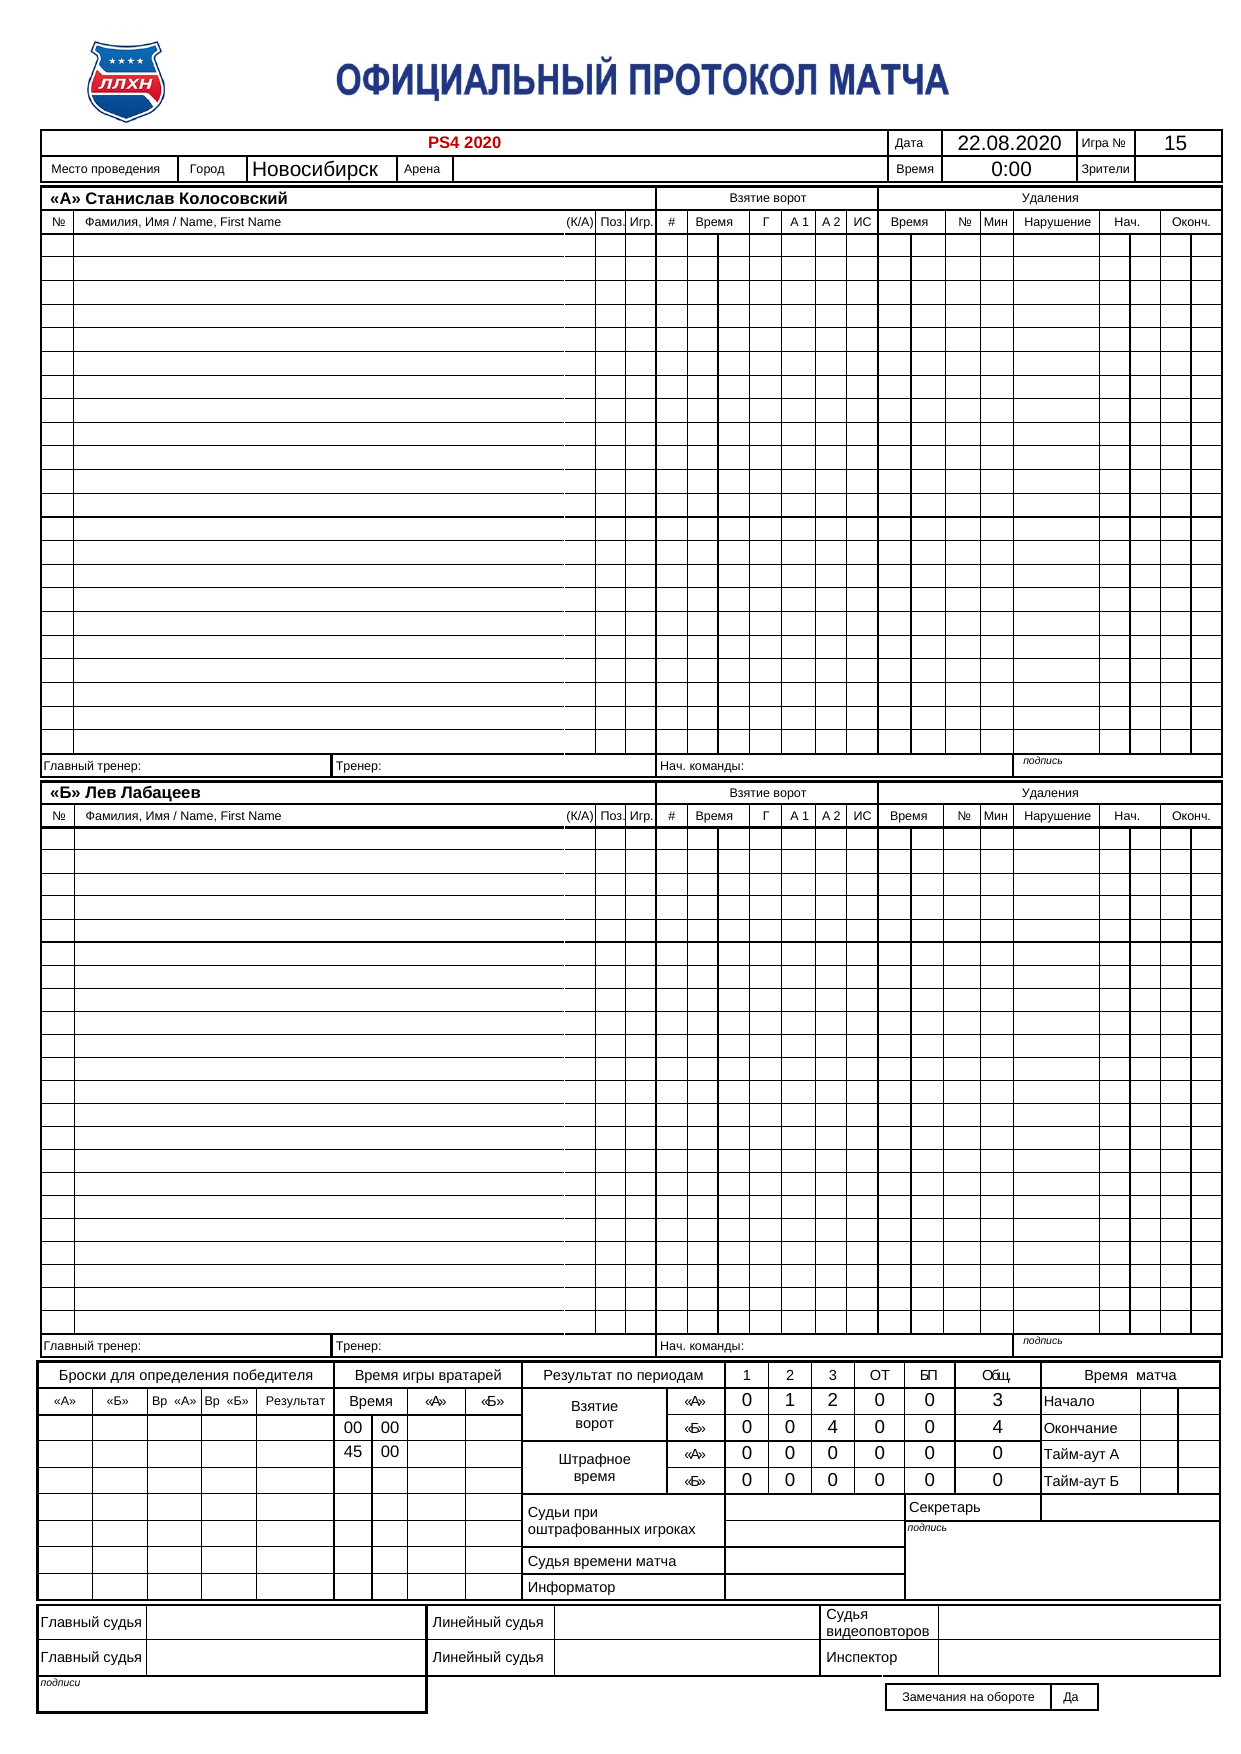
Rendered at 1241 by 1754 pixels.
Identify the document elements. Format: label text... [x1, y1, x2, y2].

table_cell [1131, 281, 1160, 303]
table_cell [782, 1311, 815, 1333]
table_cell [879, 376, 910, 398]
table_cell [946, 257, 980, 280]
table_cell Поз. [596, 805, 625, 826]
table_cell [847, 257, 877, 280]
table_cell [1192, 850, 1221, 872]
table_cell 4 [812, 1415, 854, 1440]
table_cell [1131, 565, 1160, 587]
table_cell [626, 235, 655, 256]
table_cell [981, 588, 1013, 611]
table_cell [1014, 1058, 1099, 1079]
table_cell [626, 1012, 655, 1033]
table_cell [626, 541, 655, 564]
table_cell [657, 281, 687, 303]
table_cell [946, 235, 980, 256]
table_cell [912, 328, 945, 351]
table_cell [565, 829, 595, 849]
table_cell [750, 257, 781, 280]
table_cell [1161, 494, 1190, 516]
table_cell [981, 376, 1013, 398]
table_cell [750, 565, 781, 587]
table_cell [1100, 1219, 1129, 1241]
table_cell [750, 376, 781, 398]
table_cell [981, 1104, 1013, 1126]
table_header 2 [769, 1363, 811, 1387]
table_cell [1014, 896, 1099, 918]
table_cell [74, 423, 564, 445]
table_cell [657, 1012, 687, 1033]
table_cell [657, 305, 687, 327]
table_cell [626, 352, 655, 374]
table_cell [782, 1081, 815, 1103]
table_cell [626, 376, 655, 398]
table_cell Нарушение [1014, 211, 1099, 233]
table_cell [946, 518, 980, 540]
table_cell [688, 1288, 717, 1310]
table_cell [565, 328, 595, 351]
table_cell [202, 1521, 256, 1546]
table_cell [879, 541, 910, 564]
table_cell [1161, 920, 1190, 941]
table_cell [202, 1574, 256, 1599]
table_cell [816, 565, 846, 587]
table_cell [847, 1196, 877, 1218]
table_cell [39, 1574, 92, 1599]
table_cell [1131, 1012, 1160, 1033]
table_cell [1179, 1441, 1219, 1467]
table_cell [1100, 376, 1129, 398]
table_cell [373, 1521, 407, 1546]
table_cell [719, 518, 749, 540]
table_cell [879, 829, 910, 849]
table_cell [657, 1173, 687, 1195]
table_cell [719, 281, 749, 303]
table_cell [719, 588, 749, 611]
table_cell [719, 328, 749, 351]
table_cell [42, 541, 73, 564]
table_cell [408, 1574, 465, 1599]
table_cell Секретарь [906, 1495, 1040, 1520]
table_cell [912, 1173, 943, 1195]
table_cell [657, 1219, 687, 1241]
table_cell [750, 829, 781, 849]
table_cell [1161, 1265, 1190, 1287]
table_cell [847, 565, 877, 587]
table_cell [912, 518, 945, 540]
table_cell [565, 1012, 595, 1033]
table_cell [816, 707, 846, 729]
table_cell [782, 966, 815, 987]
table_cell [75, 1081, 564, 1103]
table_cell [626, 1196, 655, 1218]
table_cell [816, 1311, 846, 1333]
table_cell [944, 1242, 980, 1264]
table_cell [1161, 730, 1190, 753]
table_cell [1100, 989, 1129, 1011]
table_cell [148, 1441, 201, 1467]
table_cell [912, 235, 945, 256]
table_cell [565, 920, 595, 941]
table_cell [688, 829, 717, 849]
table_cell подпись [1014, 755, 1221, 776]
table_cell [565, 352, 595, 374]
table_cell [981, 730, 1013, 753]
table_cell [202, 1494, 256, 1520]
table_cell [847, 470, 877, 493]
table_cell [1014, 1150, 1099, 1172]
table_cell [939, 1640, 1219, 1675]
table_cell [912, 399, 945, 422]
table_cell [816, 352, 846, 374]
table_cell [657, 989, 687, 1011]
table_cell [946, 328, 980, 351]
table_cell Игр. [626, 805, 655, 826]
table_cell [42, 1127, 74, 1149]
table_cell [1131, 423, 1160, 445]
table_cell [596, 470, 625, 493]
table_cell [657, 494, 687, 516]
table_cell [719, 376, 749, 398]
table_cell [1131, 328, 1160, 351]
table_cell [657, 829, 687, 849]
table_cell [981, 874, 1013, 895]
table_cell [1100, 829, 1129, 849]
table_header 15 [1136, 131, 1221, 155]
table_cell «Б» [668, 1415, 724, 1440]
table_cell [879, 943, 910, 964]
table_cell [565, 683, 595, 706]
table_cell [816, 1219, 846, 1241]
table_cell [847, 1242, 877, 1264]
table_cell [981, 1127, 1013, 1149]
table_cell [981, 1150, 1013, 1172]
table_cell [782, 636, 815, 658]
table_cell Главный судья [39, 1640, 146, 1675]
table_cell [719, 659, 749, 682]
table_cell [944, 850, 980, 872]
table_cell [626, 1104, 655, 1126]
table_cell [74, 636, 564, 658]
table_cell [816, 850, 846, 872]
table_cell [1131, 376, 1160, 398]
table_cell [75, 850, 564, 872]
table_cell [596, 1173, 625, 1195]
table_cell Тайм-аут Б [1042, 1468, 1140, 1493]
table_cell [408, 1521, 465, 1546]
table_cell [657, 518, 687, 540]
table_cell [782, 989, 815, 1011]
table_cell [565, 565, 595, 587]
table_cell [1192, 683, 1221, 706]
table_cell [1131, 257, 1160, 280]
table_cell [1014, 1288, 1099, 1310]
table_cell [750, 1127, 781, 1149]
table_cell [1014, 565, 1099, 587]
table_cell [596, 850, 625, 872]
table_cell [847, 1035, 877, 1057]
table_cell [42, 874, 74, 895]
table_cell 0 [905, 1442, 954, 1467]
table_cell [912, 588, 945, 611]
table_cell [847, 1288, 877, 1310]
table_cell [657, 659, 687, 682]
table_cell [42, 683, 73, 706]
table_cell [565, 966, 595, 987]
table_cell [750, 352, 781, 374]
table_cell [565, 659, 595, 682]
table_cell [657, 966, 687, 987]
table_cell [946, 399, 980, 422]
table_cell [688, 636, 717, 658]
table_cell 0 [769, 1415, 811, 1440]
table_cell [1014, 352, 1099, 374]
table_cell [847, 1127, 877, 1149]
table_cell [1131, 636, 1160, 658]
table_cell [626, 1219, 655, 1241]
table_cell [1014, 1219, 1099, 1241]
table_header Игра № [1078, 131, 1134, 155]
table_cell [782, 235, 815, 256]
table_cell Время [335, 1389, 407, 1413]
table_cell 0 [855, 1468, 904, 1493]
table_cell [335, 1494, 371, 1520]
table_cell [782, 328, 815, 351]
table_cell [202, 1416, 256, 1440]
table_cell [688, 1081, 717, 1103]
table_cell [596, 683, 625, 706]
table_cell [657, 683, 687, 706]
table_header 1 [726, 1363, 768, 1387]
table_cell [565, 896, 595, 918]
table_cell 0 [726, 1468, 768, 1493]
table_cell [42, 896, 74, 918]
table_header Да [1052, 1685, 1097, 1709]
table_cell [750, 1196, 781, 1218]
table_cell [816, 636, 846, 658]
table_cell [565, 943, 595, 964]
table_cell [74, 470, 564, 493]
table_cell [657, 896, 687, 918]
table_cell [596, 565, 625, 587]
table_cell [596, 1150, 625, 1172]
table_cell [847, 920, 877, 941]
table_cell [1131, 1265, 1160, 1287]
table_cell [816, 588, 846, 611]
table_header Общ. [956, 1363, 1040, 1387]
table_cell [408, 1416, 465, 1440]
table_cell [657, 446, 687, 469]
table_cell [596, 1104, 625, 1126]
table_cell [657, 730, 687, 753]
table_cell [42, 943, 74, 964]
table_cell [1161, 707, 1190, 729]
table_cell [981, 829, 1013, 849]
table_cell [42, 1081, 74, 1103]
table_cell Вр «А» [148, 1389, 201, 1413]
table_cell [1131, 1035, 1160, 1057]
table_cell [719, 1288, 749, 1310]
table_cell А 2 [816, 805, 846, 826]
table_cell [657, 257, 687, 280]
table_cell [1014, 659, 1099, 682]
table_cell [981, 659, 1013, 682]
table_cell [42, 659, 73, 682]
table_cell [688, 1219, 717, 1241]
table_cell [1014, 541, 1099, 564]
table_cell [202, 1468, 256, 1493]
table_cell [750, 636, 781, 658]
table_cell [596, 305, 625, 327]
table_cell [750, 588, 781, 611]
table_cell [782, 659, 815, 682]
table_cell [912, 612, 945, 634]
table_cell [93, 1441, 147, 1467]
table_cell [879, 1081, 910, 1103]
table_cell 3 [956, 1389, 1040, 1413]
table_cell [565, 850, 595, 872]
table_cell [596, 943, 625, 964]
table_cell [1131, 707, 1160, 729]
table_cell [816, 1150, 846, 1172]
table_cell ИС [847, 805, 877, 826]
table_cell [946, 588, 980, 611]
table_cell [981, 281, 1013, 303]
table_cell [1161, 399, 1190, 422]
table_cell [1192, 470, 1221, 493]
table_cell Фамилия, Имя / Name, First Name [75, 805, 565, 826]
table_cell [912, 683, 945, 706]
table_cell [981, 1219, 1013, 1241]
table_cell [1100, 612, 1129, 634]
table_cell [42, 446, 73, 469]
table_cell [657, 376, 687, 398]
table_cell [1192, 328, 1221, 351]
table_cell [1192, 1288, 1221, 1310]
table_cell [1192, 896, 1221, 918]
table_cell Взятие ворот [523, 1389, 666, 1440]
table_cell [93, 1416, 147, 1440]
table_header Время матча [1042, 1363, 1219, 1387]
table_cell [565, 399, 595, 422]
table_cell [1100, 541, 1129, 564]
table_cell [816, 305, 846, 327]
table_cell [750, 1035, 781, 1057]
table_cell [148, 1547, 201, 1573]
table_cell [93, 1521, 147, 1546]
table_cell [1100, 1081, 1129, 1103]
table_cell [944, 829, 980, 849]
table_cell [1131, 874, 1160, 895]
table_cell А 1 [782, 805, 815, 826]
table_cell [879, 1012, 910, 1033]
table_cell [1192, 730, 1221, 753]
table_cell [847, 1173, 877, 1195]
table_cell [657, 1288, 687, 1310]
table_cell [946, 659, 980, 682]
table_header «А» Станислав Колосовский [42, 188, 655, 209]
table_cell [565, 1311, 595, 1333]
table_cell [946, 541, 980, 564]
table_cell [565, 1219, 595, 1241]
table_cell 0 [855, 1442, 904, 1467]
table_cell [74, 707, 564, 729]
table_cell [981, 1196, 1013, 1218]
table_cell [75, 1150, 564, 1172]
table_cell [1100, 1311, 1129, 1333]
table_cell [912, 659, 945, 682]
table_cell [939, 1606, 1219, 1639]
table_cell [912, 636, 945, 658]
table_cell [688, 235, 717, 256]
table_cell [42, 399, 73, 422]
table_cell [912, 730, 945, 753]
table_cell Игр. [626, 211, 655, 233]
table_cell [946, 376, 980, 398]
table_cell Время [879, 805, 943, 826]
table_cell [879, 518, 910, 540]
table_cell [408, 1468, 465, 1493]
table_cell [782, 943, 815, 964]
table_cell [782, 1035, 815, 1057]
table_cell [565, 1127, 595, 1149]
table_cell [688, 896, 717, 918]
table_cell [944, 1058, 980, 1079]
table_cell [657, 612, 687, 634]
table_cell [912, 874, 943, 895]
table_cell [1100, 1035, 1129, 1057]
table_cell № [42, 211, 73, 233]
table_cell [912, 1081, 943, 1103]
table_cell [847, 989, 877, 1011]
table_cell [626, 1242, 655, 1264]
table_cell [879, 1150, 910, 1172]
table_cell [1042, 1495, 1219, 1520]
table_cell [1131, 235, 1160, 256]
table_cell [879, 612, 910, 634]
table_cell [719, 1265, 749, 1287]
picture [5, 28, 1179, 129]
table_cell [1192, 1242, 1221, 1264]
table_cell [816, 966, 846, 987]
table_cell [1161, 328, 1190, 351]
table_cell [42, 1196, 74, 1218]
table_cell [879, 896, 910, 918]
table_cell [565, 1081, 595, 1103]
table_cell [750, 235, 781, 256]
table_cell [750, 1173, 781, 1195]
table_cell [1100, 943, 1129, 964]
table_cell [912, 943, 943, 964]
table_cell [1192, 588, 1221, 611]
table_cell [847, 943, 877, 964]
table_cell [847, 1219, 877, 1241]
table_cell [42, 1150, 74, 1172]
table_cell [981, 328, 1013, 351]
table_cell [688, 1012, 717, 1033]
table_cell [719, 943, 749, 964]
table_cell [1192, 989, 1221, 1011]
table_cell [596, 328, 625, 351]
table_cell [596, 612, 625, 634]
table_cell [42, 612, 73, 634]
table_cell [596, 966, 625, 987]
table_cell [688, 920, 717, 941]
table_cell [1100, 1173, 1129, 1195]
table_cell [847, 1104, 877, 1126]
table_cell [981, 1058, 1013, 1079]
table_cell [847, 1311, 877, 1333]
table_cell 00 [335, 1416, 371, 1440]
table_cell [1161, 874, 1190, 895]
table_cell [1192, 494, 1221, 516]
table_cell [688, 352, 717, 374]
table_cell [1131, 541, 1160, 564]
table_cell [847, 850, 877, 872]
table_cell подпись [906, 1522, 1219, 1599]
table_cell [944, 1035, 980, 1057]
table_cell [847, 829, 877, 849]
table_cell [657, 1035, 687, 1057]
table_cell [944, 1173, 980, 1195]
table_cell Главный судья [39, 1606, 146, 1639]
table_cell [879, 399, 910, 422]
table_cell [847, 896, 877, 918]
table_cell [1161, 659, 1190, 682]
table_cell [657, 636, 687, 658]
table_cell подписи [39, 1677, 425, 1711]
table_cell [596, 1058, 625, 1079]
table_cell [1131, 494, 1160, 516]
table_header «Б» Лев Лабацеев [42, 783, 655, 803]
table_cell [75, 1173, 564, 1195]
table_cell Вр «Б» [202, 1389, 256, 1413]
table_cell 0 [956, 1468, 1040, 1493]
table_cell [93, 1574, 147, 1599]
table_cell [782, 683, 815, 706]
table_cell 0 [855, 1415, 904, 1440]
table_cell 0 [905, 1468, 954, 1493]
table_cell [565, 281, 595, 303]
table_cell [1161, 423, 1190, 445]
table_cell [74, 612, 564, 634]
table_cell [782, 829, 815, 849]
table_cell [688, 1173, 717, 1195]
table_cell [42, 1219, 74, 1241]
table_cell [782, 1012, 815, 1033]
table_cell [981, 518, 1013, 540]
table_cell [596, 989, 625, 1011]
table_header Дата [889, 131, 941, 155]
table_header Замечания на обороте [887, 1685, 1050, 1709]
table_cell [719, 1127, 749, 1149]
table_cell Информатор [523, 1575, 724, 1599]
table_cell [1131, 1104, 1160, 1126]
table_cell [719, 235, 749, 256]
table_cell [946, 565, 980, 587]
table_cell [626, 920, 655, 941]
table_cell [657, 565, 687, 587]
table_cell [847, 730, 877, 753]
table_cell [657, 1104, 687, 1126]
table_cell [565, 588, 595, 611]
table_cell [1161, 636, 1190, 658]
table_cell [1161, 1058, 1190, 1079]
table_cell [946, 612, 980, 634]
table_cell 0 [905, 1415, 954, 1440]
table_cell [847, 659, 877, 682]
table_cell [1131, 1196, 1160, 1218]
table_cell [912, 1127, 943, 1149]
table_cell [148, 1494, 201, 1520]
table_cell [1136, 157, 1221, 181]
table_cell [626, 446, 655, 469]
table_cell [1161, 518, 1190, 540]
table_cell [782, 423, 815, 445]
table_cell [981, 305, 1013, 327]
table_cell [657, 328, 687, 351]
table_cell [782, 850, 815, 872]
table_cell [1192, 874, 1221, 895]
table_cell [981, 1012, 1013, 1033]
table_cell [688, 328, 717, 351]
table_cell [879, 683, 910, 706]
table_cell «А» [668, 1389, 724, 1413]
table_cell [847, 588, 877, 611]
table_cell [1131, 1127, 1160, 1149]
table_cell [750, 966, 781, 987]
table_cell [1100, 920, 1129, 941]
table_cell [1100, 423, 1129, 445]
table_cell [555, 1606, 819, 1639]
table_cell [1100, 1058, 1129, 1079]
table_cell [1161, 541, 1190, 564]
table_cell [1161, 1035, 1190, 1057]
table_cell [565, 1288, 595, 1310]
table_cell [879, 423, 910, 445]
table_cell [1100, 874, 1129, 895]
table_cell [1100, 636, 1129, 658]
table_cell [1100, 235, 1129, 256]
table_cell [816, 328, 846, 351]
table_cell [1131, 1219, 1160, 1241]
table_cell [782, 1104, 815, 1126]
table_cell [879, 1173, 910, 1195]
table_cell [1014, 328, 1099, 351]
table_cell [335, 1468, 371, 1493]
table_cell [1014, 874, 1099, 895]
table_cell [1014, 518, 1099, 540]
table_cell [944, 1081, 980, 1103]
table_cell [1014, 730, 1099, 753]
table_cell [1192, 612, 1221, 634]
table_cell [1131, 352, 1160, 374]
table_cell 2 [812, 1389, 854, 1413]
table_cell [1192, 920, 1221, 941]
table_cell [847, 281, 877, 303]
table_cell [75, 989, 564, 1011]
table_cell [981, 541, 1013, 564]
table_cell [373, 1574, 407, 1599]
table_cell [626, 874, 655, 895]
table_cell [626, 565, 655, 587]
table_cell [626, 1058, 655, 1079]
table_cell [688, 281, 717, 303]
table_cell [750, 423, 781, 445]
table_cell [373, 1494, 407, 1520]
table_cell [816, 1012, 846, 1033]
table_cell «Б» [668, 1468, 724, 1493]
table_cell [74, 565, 564, 587]
table_cell [847, 636, 877, 658]
table_cell [981, 446, 1013, 469]
table_cell [596, 376, 625, 398]
table_cell [1131, 446, 1160, 469]
table_cell [719, 494, 749, 516]
table_cell [847, 352, 877, 374]
table_cell [1014, 423, 1099, 445]
table_cell [847, 707, 877, 729]
table_cell [257, 1547, 333, 1573]
table_cell [1192, 565, 1221, 587]
table_cell [626, 257, 655, 280]
table_cell Мин [981, 805, 1013, 826]
table_cell [879, 659, 910, 682]
table_cell [74, 399, 564, 422]
table_cell [42, 376, 73, 398]
table_cell [750, 1288, 781, 1310]
table_cell [719, 1035, 749, 1057]
table_cell [719, 1311, 749, 1333]
table_cell [93, 1547, 147, 1573]
table_cell [847, 612, 877, 634]
table_cell [626, 829, 655, 849]
table_cell [1131, 470, 1160, 493]
table_cell [688, 874, 717, 895]
table_cell [75, 1127, 564, 1149]
table_cell [596, 920, 625, 941]
table_cell Линейный судья [428, 1606, 554, 1639]
table_cell [1100, 305, 1129, 327]
table_cell [626, 470, 655, 493]
table_cell [1192, 1012, 1221, 1033]
table_cell [1131, 989, 1160, 1011]
table_cell [454, 157, 887, 181]
table_cell [42, 636, 73, 658]
table_cell [719, 1196, 749, 1218]
table_cell [42, 829, 74, 849]
table_cell 0 [812, 1468, 854, 1493]
table_cell [626, 896, 655, 918]
table_cell [565, 874, 595, 895]
table_cell [688, 257, 717, 280]
table_cell [626, 966, 655, 987]
table_cell [946, 636, 980, 658]
table_cell [688, 730, 717, 753]
table_cell [1014, 494, 1099, 516]
table_cell [1131, 305, 1160, 327]
table_cell [719, 636, 749, 658]
table_cell [981, 707, 1013, 729]
table_cell [719, 874, 749, 895]
table_cell [1100, 730, 1129, 753]
table_cell [719, 541, 749, 564]
table_cell [944, 896, 980, 918]
table_cell [879, 1104, 910, 1126]
table_cell [719, 850, 749, 872]
table_cell [42, 352, 73, 374]
table_cell [373, 1468, 407, 1493]
table_cell [42, 588, 73, 611]
table_cell [688, 518, 717, 540]
table_cell [1014, 1242, 1099, 1264]
table_cell [75, 1104, 564, 1126]
table_cell [981, 1081, 1013, 1103]
table_cell [42, 989, 74, 1011]
table_cell [626, 683, 655, 706]
table_cell [1014, 399, 1099, 422]
table_cell [1014, 1104, 1099, 1126]
table_cell [1192, 1265, 1221, 1287]
table_cell [981, 1311, 1013, 1333]
table_cell [981, 683, 1013, 706]
table_cell [1161, 829, 1190, 849]
table_cell [879, 494, 910, 516]
table_cell [1192, 446, 1221, 469]
table_cell [981, 1035, 1013, 1057]
table_cell [688, 470, 717, 493]
table_cell [93, 1494, 147, 1520]
table_cell [688, 659, 717, 682]
table_cell [981, 1173, 1013, 1195]
table_cell [74, 352, 564, 374]
table_cell [42, 850, 74, 872]
table_cell [719, 470, 749, 493]
table_cell 0 [769, 1468, 811, 1493]
table_cell [257, 1574, 333, 1599]
table_cell [657, 943, 687, 964]
table_cell [626, 399, 655, 422]
table_cell [1192, 829, 1221, 849]
table_cell [879, 352, 910, 374]
table_cell Арена [398, 157, 452, 181]
table_cell [202, 1441, 256, 1467]
table_cell [626, 1150, 655, 1172]
table_cell [596, 352, 625, 374]
table_cell [42, 235, 73, 256]
table_cell [75, 1242, 564, 1264]
table_cell [883, 1677, 1220, 1681]
table_cell [879, 1265, 910, 1287]
table_cell [782, 1127, 815, 1149]
table_cell [782, 1058, 815, 1079]
table_cell [1192, 376, 1221, 398]
table_cell 0 [769, 1442, 811, 1467]
table_cell [750, 470, 781, 493]
table_cell [565, 423, 595, 445]
table_cell [847, 1081, 877, 1103]
table_cell № [944, 805, 980, 826]
table_cell [626, 494, 655, 516]
table_cell [847, 305, 877, 327]
table_cell [1192, 423, 1221, 445]
table_cell [74, 588, 564, 611]
table_cell [1014, 989, 1099, 1011]
table_cell [688, 612, 717, 634]
table_cell [912, 352, 945, 374]
table_cell [1014, 707, 1099, 729]
table_cell Поз. [596, 211, 625, 233]
table_cell [944, 989, 980, 1011]
table_cell Начало [1042, 1389, 1140, 1413]
table_cell [946, 423, 980, 445]
table_cell [816, 659, 846, 682]
table_cell [1179, 1389, 1219, 1413]
table_cell Судья видеоповторов [821, 1606, 938, 1639]
table_cell [1161, 943, 1190, 964]
table_cell (К/А) [565, 211, 595, 233]
table_cell [879, 1242, 910, 1264]
table_header Результат по периодам [523, 1363, 724, 1387]
table_cell [408, 1494, 465, 1520]
table_cell [657, 399, 687, 422]
table_cell [565, 989, 595, 1011]
table_cell [944, 1288, 980, 1310]
table_cell [782, 920, 815, 941]
table_cell [1100, 399, 1129, 422]
table_cell [466, 1574, 521, 1599]
table_cell [1014, 1311, 1099, 1333]
table_cell [657, 1311, 687, 1333]
table_cell [782, 352, 815, 374]
table_cell [42, 966, 74, 987]
table_cell [1100, 1196, 1129, 1218]
table_cell [750, 1081, 781, 1103]
table_cell [1014, 829, 1099, 849]
table_cell [657, 874, 687, 895]
table_cell [719, 1012, 749, 1033]
table_cell А 2 [816, 211, 846, 233]
table_cell [74, 235, 564, 256]
table_cell [688, 446, 717, 469]
table_cell (К/А) [565, 805, 595, 826]
table_cell [944, 1012, 980, 1033]
table_cell [719, 920, 749, 941]
table_cell [847, 1058, 877, 1079]
table_cell [565, 1242, 595, 1264]
table_cell [719, 1058, 749, 1079]
table_cell «А» [39, 1389, 92, 1413]
table_cell [596, 446, 625, 469]
table_cell [1014, 1081, 1099, 1103]
table_cell [42, 281, 73, 303]
table_cell [1161, 1081, 1190, 1103]
table_cell [1014, 683, 1099, 706]
table_cell [750, 1219, 781, 1241]
table_cell 0 [726, 1442, 768, 1467]
table_cell [75, 1058, 564, 1079]
table_cell [946, 305, 980, 327]
table_cell [750, 683, 781, 706]
table_cell [912, 896, 943, 918]
table_cell [981, 989, 1013, 1011]
table_cell Штрафное время [523, 1442, 666, 1493]
table_cell [75, 1288, 564, 1310]
table_cell [1161, 1173, 1190, 1195]
table_cell [782, 565, 815, 587]
table_cell [626, 1265, 655, 1287]
table_cell [688, 1196, 717, 1218]
table_cell [847, 874, 877, 895]
table_cell [1014, 1173, 1099, 1195]
table_cell [782, 588, 815, 611]
table_cell [816, 423, 846, 445]
table_cell Время [889, 157, 941, 181]
table_cell [1192, 281, 1221, 303]
table_cell [782, 281, 815, 303]
table_cell [912, 446, 945, 469]
table_cell Оконч. [1161, 211, 1221, 233]
table_cell [626, 636, 655, 658]
table_cell [944, 874, 980, 895]
table_cell [1014, 636, 1099, 658]
table_cell [944, 966, 980, 987]
table_header Время игры вратарей [335, 1363, 521, 1387]
table_cell [879, 1196, 910, 1218]
table_cell [879, 1288, 910, 1310]
table_cell [1161, 850, 1190, 872]
table_cell [74, 518, 564, 540]
table_cell [1014, 1265, 1099, 1287]
table_cell [847, 1265, 877, 1287]
table_cell [1131, 399, 1160, 422]
table_cell [596, 1081, 625, 1103]
table_cell [626, 943, 655, 964]
table_cell [816, 874, 846, 895]
table_cell [912, 1012, 943, 1033]
table_cell [1192, 659, 1221, 682]
table_cell [688, 494, 717, 516]
table_header Броски для определения победителя [39, 1363, 333, 1387]
table_cell [1161, 257, 1190, 280]
table_cell Время [688, 805, 749, 826]
table_cell [565, 494, 595, 516]
table_cell [816, 446, 846, 469]
table_cell [466, 1416, 521, 1440]
table_header Удаления [879, 188, 1221, 209]
table_cell [466, 1547, 521, 1573]
table_cell [816, 281, 846, 303]
table_cell [626, 850, 655, 872]
table_cell [719, 683, 749, 706]
table_cell [879, 1058, 910, 1079]
table_cell [879, 1035, 910, 1057]
table_cell [1131, 966, 1160, 987]
table_cell [782, 1288, 815, 1310]
table_cell [816, 683, 846, 706]
table_cell Тайм-аут А [1042, 1441, 1140, 1467]
table_cell [847, 376, 877, 398]
table_cell [39, 1441, 92, 1467]
table_cell [719, 896, 749, 918]
table_cell [1014, 1127, 1099, 1149]
table_cell № [946, 211, 980, 233]
table_cell [1161, 281, 1190, 303]
table_cell [782, 874, 815, 895]
table_cell ИС [847, 211, 877, 233]
table_cell [782, 1196, 815, 1218]
table_cell Время [879, 211, 945, 233]
table_cell [688, 683, 717, 706]
table_cell [912, 966, 943, 987]
table_cell [93, 1468, 147, 1493]
table_cell [1192, 1150, 1221, 1172]
table_cell [782, 896, 815, 918]
table_cell [981, 399, 1013, 422]
table_cell [626, 1127, 655, 1149]
table_cell Главный тренер: [42, 755, 330, 776]
table_cell [688, 1104, 717, 1126]
table_cell [1141, 1415, 1177, 1440]
table_cell [719, 423, 749, 445]
table_cell [1161, 1242, 1190, 1264]
table_cell [626, 730, 655, 753]
table_cell [912, 989, 943, 1011]
table_cell [1100, 470, 1129, 493]
table_cell [944, 1104, 980, 1126]
table_cell [257, 1441, 333, 1467]
table_cell [912, 920, 943, 941]
table_cell [75, 943, 564, 964]
table_cell [596, 1219, 625, 1241]
table_cell [626, 989, 655, 1011]
table_cell Новосибирск [248, 157, 396, 181]
table_cell [981, 1288, 1013, 1310]
table_cell [596, 1311, 625, 1333]
table_cell [944, 1196, 980, 1218]
table_cell [879, 1219, 910, 1241]
table_cell [981, 850, 1013, 872]
table_cell [847, 966, 877, 987]
table_cell [657, 1058, 687, 1079]
table_cell [1161, 352, 1190, 374]
table_cell [879, 874, 910, 895]
table_cell [688, 399, 717, 422]
table_cell [1131, 850, 1160, 872]
table_cell [719, 446, 749, 469]
table_cell [42, 518, 73, 540]
table_cell [75, 966, 564, 987]
table_cell [1131, 659, 1160, 682]
table_cell [1192, 518, 1221, 540]
table_cell [719, 305, 749, 327]
table_cell [75, 1219, 564, 1241]
table_cell [466, 1441, 521, 1467]
table_cell [816, 829, 846, 849]
table_cell Г [750, 211, 781, 233]
table_cell [847, 683, 877, 706]
table_cell [1100, 1150, 1129, 1172]
table_header ОТ [855, 1363, 904, 1387]
table_cell [1192, 235, 1221, 256]
table_cell Нач. команды: [657, 1335, 1012, 1356]
table_cell [688, 588, 717, 611]
table_cell Время [688, 211, 749, 233]
table_cell [1179, 1415, 1219, 1440]
table_cell [782, 446, 815, 469]
table_cell [750, 874, 781, 895]
table_cell [75, 1035, 564, 1057]
table_cell [750, 1311, 781, 1333]
table_cell [946, 446, 980, 469]
table_cell [946, 494, 980, 516]
table_cell [565, 707, 595, 729]
table_cell [1014, 1035, 1099, 1057]
table_cell [565, 730, 595, 753]
table_cell [816, 896, 846, 918]
table_cell [879, 989, 910, 1011]
table_cell [847, 1012, 877, 1033]
table_cell [688, 423, 717, 445]
table_cell [148, 1416, 201, 1440]
table_cell [596, 829, 625, 849]
table_cell [981, 612, 1013, 634]
table_cell [565, 541, 595, 564]
table_cell [42, 730, 73, 753]
table_cell [879, 305, 910, 327]
table_cell «Б » [466, 1389, 521, 1413]
table_cell [1100, 1127, 1129, 1149]
table_cell [782, 1219, 815, 1241]
table_cell [912, 281, 945, 303]
table_cell [74, 494, 564, 516]
table_cell [596, 588, 625, 611]
table_cell [816, 518, 846, 540]
table_cell [879, 850, 910, 872]
table_cell [1014, 281, 1099, 303]
table_cell 0 [726, 1415, 768, 1440]
table_cell [750, 1058, 781, 1079]
table_cell [688, 541, 717, 564]
table_cell [912, 305, 945, 327]
table_cell [719, 966, 749, 987]
table_cell [688, 305, 717, 327]
table_cell [981, 257, 1013, 280]
table_cell [946, 730, 980, 753]
table_cell [847, 494, 877, 516]
table_header 3 [812, 1363, 854, 1387]
table_cell [879, 257, 910, 280]
table_cell [657, 1127, 687, 1149]
table_cell [688, 1311, 717, 1333]
table_cell [596, 636, 625, 658]
table_cell [657, 707, 687, 729]
table_cell [1141, 1468, 1177, 1493]
table_cell [750, 730, 781, 753]
table_cell [816, 1173, 846, 1195]
table_cell Нач. [1100, 805, 1160, 826]
table_cell [816, 1196, 846, 1218]
table_cell [42, 257, 73, 280]
table_cell [596, 874, 625, 895]
table_cell [1131, 1288, 1160, 1310]
table_cell 0 [812, 1442, 854, 1467]
table_cell [1161, 1219, 1190, 1241]
table_cell Тренер: [333, 755, 655, 776]
table_cell [912, 1104, 943, 1126]
table_cell [42, 470, 73, 493]
table_cell [750, 328, 781, 351]
table_cell [1161, 966, 1190, 987]
table_cell Судьи при оштрафованных игроках [523, 1495, 724, 1546]
table_cell [1100, 659, 1129, 682]
table_cell [1100, 1104, 1129, 1126]
table_cell [1192, 1127, 1221, 1149]
table_cell [1014, 305, 1099, 327]
table_cell [879, 707, 910, 729]
table_cell [147, 1640, 425, 1675]
table_cell [688, 1150, 717, 1172]
table_cell [719, 829, 749, 849]
table_cell [912, 494, 945, 516]
table_cell [657, 352, 687, 374]
table_cell [466, 1521, 521, 1546]
table_cell [74, 305, 564, 327]
table_cell [1131, 1311, 1160, 1333]
table_cell [74, 446, 564, 469]
table_cell [688, 707, 717, 729]
table_cell [719, 565, 749, 587]
table_cell [782, 730, 815, 753]
table_cell [626, 1173, 655, 1195]
table_header Взятие ворот [657, 783, 877, 803]
table_cell [981, 1242, 1013, 1264]
table_cell [879, 588, 910, 611]
table_cell [1141, 1441, 1177, 1467]
table_cell [981, 896, 1013, 918]
table_cell [596, 1196, 625, 1218]
table_cell [1131, 518, 1160, 540]
table_cell [719, 1173, 749, 1195]
table_cell [596, 399, 625, 422]
table_cell [39, 1521, 92, 1546]
table_cell [1100, 494, 1129, 516]
table_cell Г [750, 805, 781, 826]
table_cell Место проведения [42, 157, 177, 181]
table_header PS4 2020 [42, 131, 887, 155]
table_cell [565, 235, 595, 256]
table_cell [257, 1416, 333, 1440]
table_cell [626, 659, 655, 682]
table_cell [373, 1547, 407, 1573]
table_cell Судья времени матча [523, 1548, 724, 1573]
table_cell [1131, 1058, 1160, 1079]
table_cell [688, 1035, 717, 1057]
table_cell [1014, 235, 1099, 256]
table_cell [912, 470, 945, 493]
table_cell [596, 541, 625, 564]
table_cell [1192, 1219, 1221, 1241]
table_cell [657, 541, 687, 564]
table_cell [719, 612, 749, 634]
table_cell [596, 1127, 625, 1149]
table_cell подпись [1014, 1335, 1221, 1356]
table_cell [816, 257, 846, 280]
table_cell [565, 518, 595, 540]
table_cell [657, 235, 687, 256]
table_cell [565, 1058, 595, 1079]
table_cell [1100, 565, 1129, 587]
table_cell [912, 565, 945, 587]
table_cell Мин [981, 211, 1013, 233]
table_cell [335, 1574, 371, 1599]
table_cell [148, 1574, 201, 1599]
table_cell Нарушение [1014, 805, 1099, 826]
table_cell [1161, 470, 1190, 493]
table_cell [626, 281, 655, 303]
table_cell [1131, 683, 1160, 706]
table_cell [626, 1288, 655, 1310]
table_cell [879, 1311, 910, 1333]
table_cell [1161, 1012, 1190, 1033]
table_cell [981, 565, 1013, 587]
table_cell [626, 518, 655, 540]
table_cell [1014, 1012, 1099, 1033]
table_cell [42, 1242, 74, 1264]
table_cell [74, 659, 564, 682]
table_cell [750, 494, 781, 516]
table_cell [1161, 305, 1190, 327]
table_cell [1100, 683, 1129, 706]
table_cell [912, 1288, 943, 1310]
table_cell [1100, 1288, 1129, 1310]
table_cell [74, 683, 564, 706]
table_cell [981, 352, 1013, 374]
table_cell [782, 707, 815, 729]
table_cell [466, 1468, 521, 1493]
table_cell [719, 352, 749, 374]
table_cell [816, 1058, 846, 1079]
table_cell [750, 1265, 781, 1287]
table_cell Нач. [1100, 211, 1160, 233]
table_cell [750, 1012, 781, 1033]
table_cell [816, 1081, 846, 1103]
table_cell [1014, 446, 1099, 469]
table_cell [42, 1035, 74, 1057]
table_cell [879, 1127, 910, 1149]
table_cell [1192, 1081, 1221, 1103]
table_cell [657, 1081, 687, 1103]
table_cell [1100, 707, 1129, 729]
table_cell [335, 1547, 371, 1573]
table_cell [657, 1196, 687, 1218]
table_cell [1192, 966, 1221, 987]
table_cell [657, 850, 687, 872]
table_cell [750, 399, 781, 422]
table_cell [42, 565, 73, 587]
table_cell [1192, 707, 1221, 729]
table_cell [981, 494, 1013, 516]
table_cell [565, 636, 595, 658]
table_cell [879, 328, 910, 351]
table_cell [565, 612, 595, 634]
table_cell [879, 470, 910, 493]
table_cell [1192, 399, 1221, 422]
table_cell [74, 257, 564, 280]
table_cell 0 [956, 1442, 1040, 1467]
table_cell [42, 305, 73, 327]
table_cell [912, 1242, 943, 1264]
table_cell [944, 1265, 980, 1287]
table_cell [816, 989, 846, 1011]
table_cell А 1 [782, 211, 815, 233]
table_cell [750, 541, 781, 564]
table_cell [75, 1196, 564, 1218]
table_cell [565, 305, 595, 327]
table_cell [981, 966, 1013, 987]
table_cell [1192, 1058, 1221, 1079]
table_cell [565, 376, 595, 398]
table_cell [596, 518, 625, 540]
table_cell [39, 1547, 92, 1573]
table_cell [782, 257, 815, 280]
table_cell [75, 896, 564, 918]
table_cell [565, 1196, 595, 1218]
table_cell [944, 943, 980, 964]
table_cell [750, 850, 781, 872]
table_cell [42, 1173, 74, 1195]
table_cell [912, 423, 945, 445]
table_cell [1131, 1081, 1160, 1103]
table_cell [1192, 1173, 1221, 1195]
table_cell [74, 328, 564, 351]
table_cell [565, 257, 595, 280]
table_cell [879, 730, 910, 753]
table_cell [816, 920, 846, 941]
table_cell [1131, 829, 1160, 849]
table_cell [981, 1265, 1013, 1287]
table_cell [912, 829, 943, 849]
table_cell 45 [335, 1441, 371, 1467]
table_cell [719, 1219, 749, 1241]
table_cell [1131, 1242, 1160, 1264]
table_cell [1192, 943, 1221, 964]
table_cell [257, 1494, 333, 1520]
table_cell [688, 1265, 717, 1287]
table_cell [408, 1441, 465, 1467]
table_cell [626, 305, 655, 327]
table_cell [750, 707, 781, 729]
table_cell 0 [726, 1389, 768, 1413]
table_cell [750, 281, 781, 303]
table_cell [816, 1265, 846, 1287]
table_cell [981, 470, 1013, 493]
table_cell [335, 1521, 371, 1546]
table_cell [1141, 1389, 1177, 1413]
table_cell [1161, 1127, 1190, 1149]
table_cell [1014, 612, 1099, 634]
table_cell [1161, 683, 1190, 706]
table_cell [946, 352, 980, 374]
table_cell [816, 730, 846, 753]
table_cell [466, 1494, 521, 1520]
table_cell [202, 1547, 256, 1573]
table_cell [912, 541, 945, 564]
table_cell [657, 588, 687, 611]
table_cell [657, 470, 687, 493]
table_cell [1100, 257, 1129, 280]
table_cell [626, 1311, 655, 1333]
table_header 22.08.2020 [943, 131, 1076, 155]
table_cell [750, 305, 781, 327]
table_cell [1192, 257, 1221, 280]
table_cell Город [179, 157, 246, 181]
table_cell [981, 920, 1013, 941]
table_cell [782, 399, 815, 422]
table_cell [596, 896, 625, 918]
table_cell «Б» [93, 1389, 147, 1413]
table_cell [847, 1150, 877, 1172]
table_cell [750, 896, 781, 918]
table_cell [1161, 588, 1190, 611]
table_cell [946, 470, 980, 493]
table_cell [847, 328, 877, 351]
table_cell [1131, 588, 1160, 611]
table_cell [719, 1242, 749, 1264]
table_cell Нач. команды: [657, 755, 1012, 776]
table_cell [39, 1468, 92, 1493]
table_cell [719, 730, 749, 753]
table_cell [596, 1288, 625, 1310]
table_cell [1100, 328, 1129, 351]
table_cell [1161, 1104, 1190, 1126]
table_cell [1014, 470, 1099, 493]
table_cell [75, 1311, 564, 1333]
table_cell [816, 494, 846, 516]
table_cell [816, 376, 846, 398]
table_cell [1179, 1468, 1219, 1493]
table_cell [912, 1265, 943, 1287]
table_cell [42, 920, 74, 941]
table_cell [944, 920, 980, 941]
table_cell [944, 1219, 980, 1241]
table_cell [944, 1311, 980, 1333]
table_cell [981, 636, 1013, 658]
table_cell [1131, 896, 1160, 918]
table_header БП [905, 1363, 954, 1387]
table_cell [42, 494, 73, 516]
table_cell Тренер: [333, 1335, 655, 1356]
table_cell [42, 1058, 74, 1079]
table_cell [148, 1521, 201, 1546]
table_cell [1099, 1682, 1220, 1711]
table_cell [782, 470, 815, 493]
table_cell [782, 612, 815, 634]
table_cell [565, 446, 595, 469]
table_cell # [657, 211, 687, 233]
table_cell [719, 399, 749, 422]
table_cell [565, 1035, 595, 1057]
table_cell [565, 1150, 595, 1172]
table_cell [1100, 1265, 1129, 1287]
table_cell [39, 1494, 92, 1520]
table_cell [596, 423, 625, 445]
table_cell [750, 518, 781, 540]
table_cell [912, 1219, 943, 1241]
table_cell [42, 328, 73, 351]
table_cell [912, 1058, 943, 1079]
table_cell [1100, 352, 1129, 374]
table_cell [1192, 1311, 1221, 1333]
table_cell [1161, 896, 1190, 918]
table_cell [750, 1242, 781, 1264]
table_cell [596, 494, 625, 516]
table_cell [1014, 850, 1099, 872]
table_cell [750, 943, 781, 964]
table_cell [946, 281, 980, 303]
table_cell [596, 1242, 625, 1264]
table_cell [726, 1548, 904, 1573]
table_cell [981, 235, 1013, 256]
table_cell [657, 1242, 687, 1264]
table_cell [750, 612, 781, 634]
table_cell [428, 1677, 882, 1711]
table_cell [782, 376, 815, 398]
table_cell [596, 707, 625, 729]
table_cell [1192, 1035, 1221, 1057]
table_cell [1100, 966, 1129, 987]
table_cell [688, 376, 717, 398]
table_cell [565, 1104, 595, 1126]
table_cell 1 [769, 1389, 811, 1413]
table_cell [981, 943, 1013, 964]
table_cell [750, 446, 781, 469]
table_cell Линейный судья [428, 1640, 554, 1675]
table_cell 0:00 [943, 157, 1076, 181]
table_cell [1192, 352, 1221, 374]
table_cell [596, 1035, 625, 1057]
table_cell [726, 1521, 904, 1546]
table_cell [74, 541, 564, 564]
table_cell 00 [373, 1441, 407, 1467]
table_cell [565, 1173, 595, 1195]
table_cell [750, 1150, 781, 1172]
table_cell Зрители [1078, 157, 1134, 181]
table_cell [782, 305, 815, 327]
table_cell [1131, 612, 1160, 634]
table_cell Главный тренер: [42, 1335, 330, 1356]
table_cell [816, 943, 846, 964]
table_cell [719, 1081, 749, 1103]
table_cell [912, 1311, 943, 1333]
table_cell [847, 423, 877, 445]
table_cell [912, 707, 945, 729]
table_cell [816, 1035, 846, 1057]
table_cell [1014, 376, 1099, 398]
table_cell [75, 829, 564, 849]
table_cell Фамилия, Имя / Name, First Name [74, 211, 565, 233]
table_cell [912, 376, 945, 398]
table_cell [74, 730, 564, 753]
table_cell [1161, 989, 1190, 1011]
table_cell [1192, 1196, 1221, 1218]
table_cell [847, 446, 877, 469]
table_cell [816, 1242, 846, 1264]
table_cell [1131, 1150, 1160, 1172]
table_cell [1131, 730, 1160, 753]
table_cell [912, 1035, 943, 1057]
table_cell [750, 989, 781, 1011]
table_cell [42, 1104, 74, 1126]
table_cell [1161, 612, 1190, 634]
table_cell [719, 257, 749, 280]
table_cell [719, 1150, 749, 1172]
table_cell [912, 1150, 943, 1172]
table_cell [42, 707, 73, 729]
table_header Взятие ворот [657, 188, 877, 209]
table_cell [555, 1640, 819, 1675]
table_cell 4 [956, 1415, 1040, 1440]
table_cell [816, 1288, 846, 1310]
table_cell «А» [668, 1442, 724, 1467]
table_cell [1100, 281, 1129, 303]
table_cell [1161, 1311, 1190, 1333]
table_cell [1100, 1012, 1129, 1033]
table_cell [1100, 850, 1129, 872]
table_cell [257, 1521, 333, 1546]
table_cell [626, 588, 655, 611]
table_cell [726, 1575, 904, 1599]
table_cell [257, 1468, 333, 1493]
table_cell [1192, 1104, 1221, 1126]
table_cell [688, 1242, 717, 1264]
table_cell [782, 1173, 815, 1195]
table_cell [946, 707, 980, 729]
table_cell [719, 707, 749, 729]
table_cell [75, 920, 564, 941]
table_cell [626, 423, 655, 445]
table_cell [816, 541, 846, 564]
table_cell [1014, 257, 1099, 280]
table_cell [1192, 541, 1221, 564]
table_cell [816, 399, 846, 422]
table_header Удаления [879, 783, 1221, 803]
table_cell [1100, 896, 1129, 918]
table_cell [879, 281, 910, 303]
table_cell [688, 943, 717, 964]
table_cell [42, 1288, 74, 1310]
table_cell [42, 1265, 74, 1287]
table_cell [944, 1150, 980, 1172]
table_cell [1161, 1288, 1190, 1310]
table_cell [719, 989, 749, 1011]
table_cell [879, 920, 910, 941]
table_cell [1131, 1173, 1160, 1195]
table_cell [782, 1242, 815, 1264]
table_cell [75, 1265, 564, 1287]
table_cell [42, 1311, 74, 1333]
table_cell [39, 1416, 92, 1440]
table_cell [626, 707, 655, 729]
table_cell [147, 1606, 425, 1639]
table_cell [1100, 446, 1129, 469]
table_cell [847, 518, 877, 540]
table_cell [75, 1012, 564, 1033]
table_cell [1161, 376, 1190, 398]
table_cell [74, 376, 564, 398]
table_cell [1014, 588, 1099, 611]
table_cell [596, 1012, 625, 1033]
table_cell [782, 1150, 815, 1172]
table_cell [726, 1495, 904, 1520]
table_cell [657, 1265, 687, 1287]
table_cell [879, 565, 910, 587]
table_cell [688, 966, 717, 987]
table_cell [688, 989, 717, 1011]
table_cell [42, 423, 73, 445]
table_cell [847, 399, 877, 422]
table_cell [750, 659, 781, 682]
table_cell [816, 1127, 846, 1149]
table_cell 00 [373, 1416, 407, 1440]
table_cell [912, 257, 945, 280]
table_cell [148, 1468, 201, 1493]
table_cell «А» [408, 1389, 465, 1413]
table_cell [1014, 943, 1099, 964]
table_cell [879, 446, 910, 469]
table_cell [1161, 235, 1190, 256]
table_cell [596, 730, 625, 753]
table_cell [596, 257, 625, 280]
table_cell [816, 1104, 846, 1126]
table_cell [565, 1265, 595, 1287]
table_cell # [657, 805, 687, 826]
table_cell [75, 874, 564, 895]
table_cell [42, 1012, 74, 1033]
table_cell [688, 1127, 717, 1149]
table_cell [657, 423, 687, 445]
table_cell [782, 494, 815, 516]
table_cell Инспектор [821, 1640, 938, 1675]
table_cell [1100, 1242, 1129, 1264]
table_cell [912, 1196, 943, 1218]
table_cell [816, 612, 846, 634]
table_cell [879, 636, 910, 658]
table_cell [879, 966, 910, 987]
table_cell [750, 920, 781, 941]
table_cell [944, 1127, 980, 1149]
table_cell [981, 423, 1013, 445]
table_cell [1161, 1150, 1190, 1172]
table_cell [1192, 636, 1221, 658]
table_cell Окончание [1042, 1415, 1140, 1440]
table_cell [782, 1265, 815, 1287]
table_cell 0 [855, 1389, 904, 1413]
table_cell [1161, 1196, 1190, 1218]
table_cell [688, 565, 717, 587]
table_cell [626, 328, 655, 351]
table_cell [782, 541, 815, 564]
table_cell [688, 850, 717, 872]
table_cell [596, 659, 625, 682]
table_cell Результат [257, 1389, 333, 1413]
table_cell [657, 920, 687, 941]
table_cell [1014, 920, 1099, 941]
table_cell [626, 612, 655, 634]
table_cell [1161, 446, 1190, 469]
table_cell [1014, 966, 1099, 987]
table_cell [879, 235, 910, 256]
table_cell [782, 518, 815, 540]
table_cell [1131, 920, 1160, 941]
table_cell Оконч. [1161, 805, 1221, 826]
table_cell [1161, 565, 1190, 587]
table_cell [847, 235, 877, 256]
table_cell [750, 1104, 781, 1126]
table_cell [657, 1150, 687, 1172]
table_cell [1014, 1196, 1099, 1218]
table_cell 0 [905, 1389, 954, 1413]
table_cell [1100, 588, 1129, 611]
table_cell [596, 281, 625, 303]
table_cell [565, 470, 595, 493]
table_cell [626, 1035, 655, 1057]
table_cell [596, 235, 625, 256]
table_cell [74, 281, 564, 303]
table_cell [688, 1058, 717, 1079]
table_cell [1192, 305, 1221, 327]
table_cell [596, 1265, 625, 1287]
table_cell [719, 1104, 749, 1126]
table_cell [408, 1547, 465, 1573]
table_cell [847, 541, 877, 564]
table_cell [1131, 943, 1160, 964]
table_cell [816, 470, 846, 493]
table_cell № [42, 805, 74, 826]
table_cell [912, 850, 943, 872]
table_cell [1100, 518, 1129, 540]
table_cell [626, 1081, 655, 1103]
table_cell [946, 683, 980, 706]
table_cell [816, 235, 846, 256]
